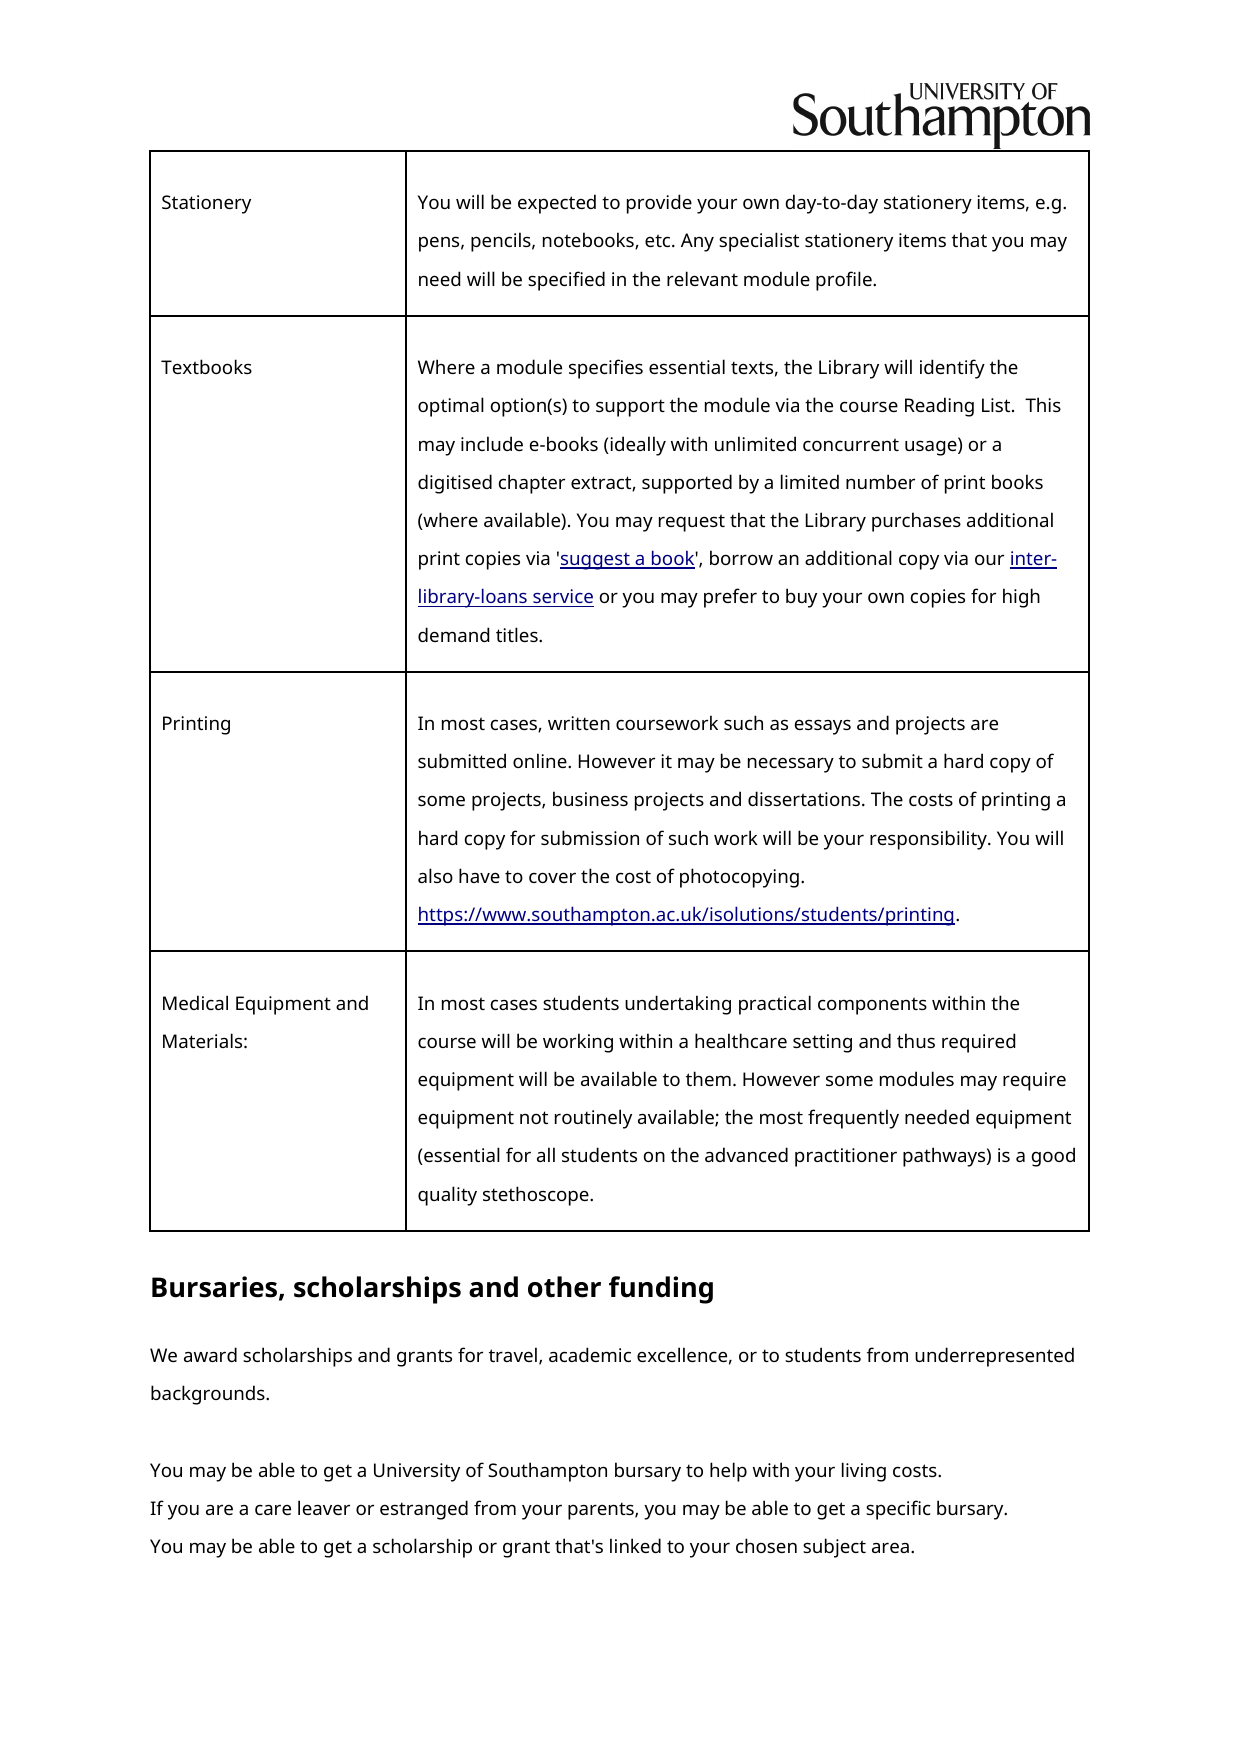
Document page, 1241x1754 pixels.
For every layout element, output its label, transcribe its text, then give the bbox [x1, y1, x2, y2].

subtitle Bursaries, scholarships and other funding [150, 1269, 1090, 1306]
table_cell Medical Equipment and Materials: [151, 952, 405, 1230]
table_cell Where a module specifies essential texts, the Library will identify the optimal option(s) to support the module via the course Reading List. This may include e-books (ideally with unlimited concurrent usage) or a digitised chapter extract, supported by a limited number of print books (where available). You may request that the Library purchases additional print copies via 'suggest a book', borrow an additional copy via our inter-library-loans service or you may prefer to buy your own copies for high demand titles. [407, 317, 1088, 671]
text We award scholarships and grants for travel, academic excellence, or to students from underrepresented backgrounds. [150, 1342, 1090, 1406]
table_cell In most cases, written coursework such as essays and projects are submitted online. However it may be necessary to submit a hard copy of some projects, business projects and dissertations. The costs of printing a hard copy for submission of such work will be your responsibility. You will also have to cover the cost of photocopying. https://www.southampton.ac.uk/isolutions/students/printing. [407, 673, 1088, 950]
table_cell In most cases students undertaking practical components within the course will be working within a healthcare setting and thus required equipment will be available to them. However some modules may require equipment not routinely available; the most frequently needed equipment (essential for all students on the advanced practitioner pathways) is a good quality stethoscope. [407, 952, 1088, 1230]
table_cell Printing [151, 673, 405, 950]
table_cell Stationery [151, 152, 405, 315]
table_cell You will be expected to provide your own day-to-day stationery items, e.g. pens, pencils, notebooks, etc. Any specialist stationery items that you may need will be specified in the relevant module profile. [407, 152, 1088, 315]
text You may be able to get a scholarship or grant that's linked to your chosen subject area. [150, 1533, 1090, 1559]
table_cell Textbooks [151, 317, 405, 671]
text You may be able to get a University of Southampton bursary to help with your living costs. [150, 1457, 1090, 1483]
text If you are a care leaver or estranged from your parents, you may be able to get a specific bursary. [150, 1495, 1090, 1521]
